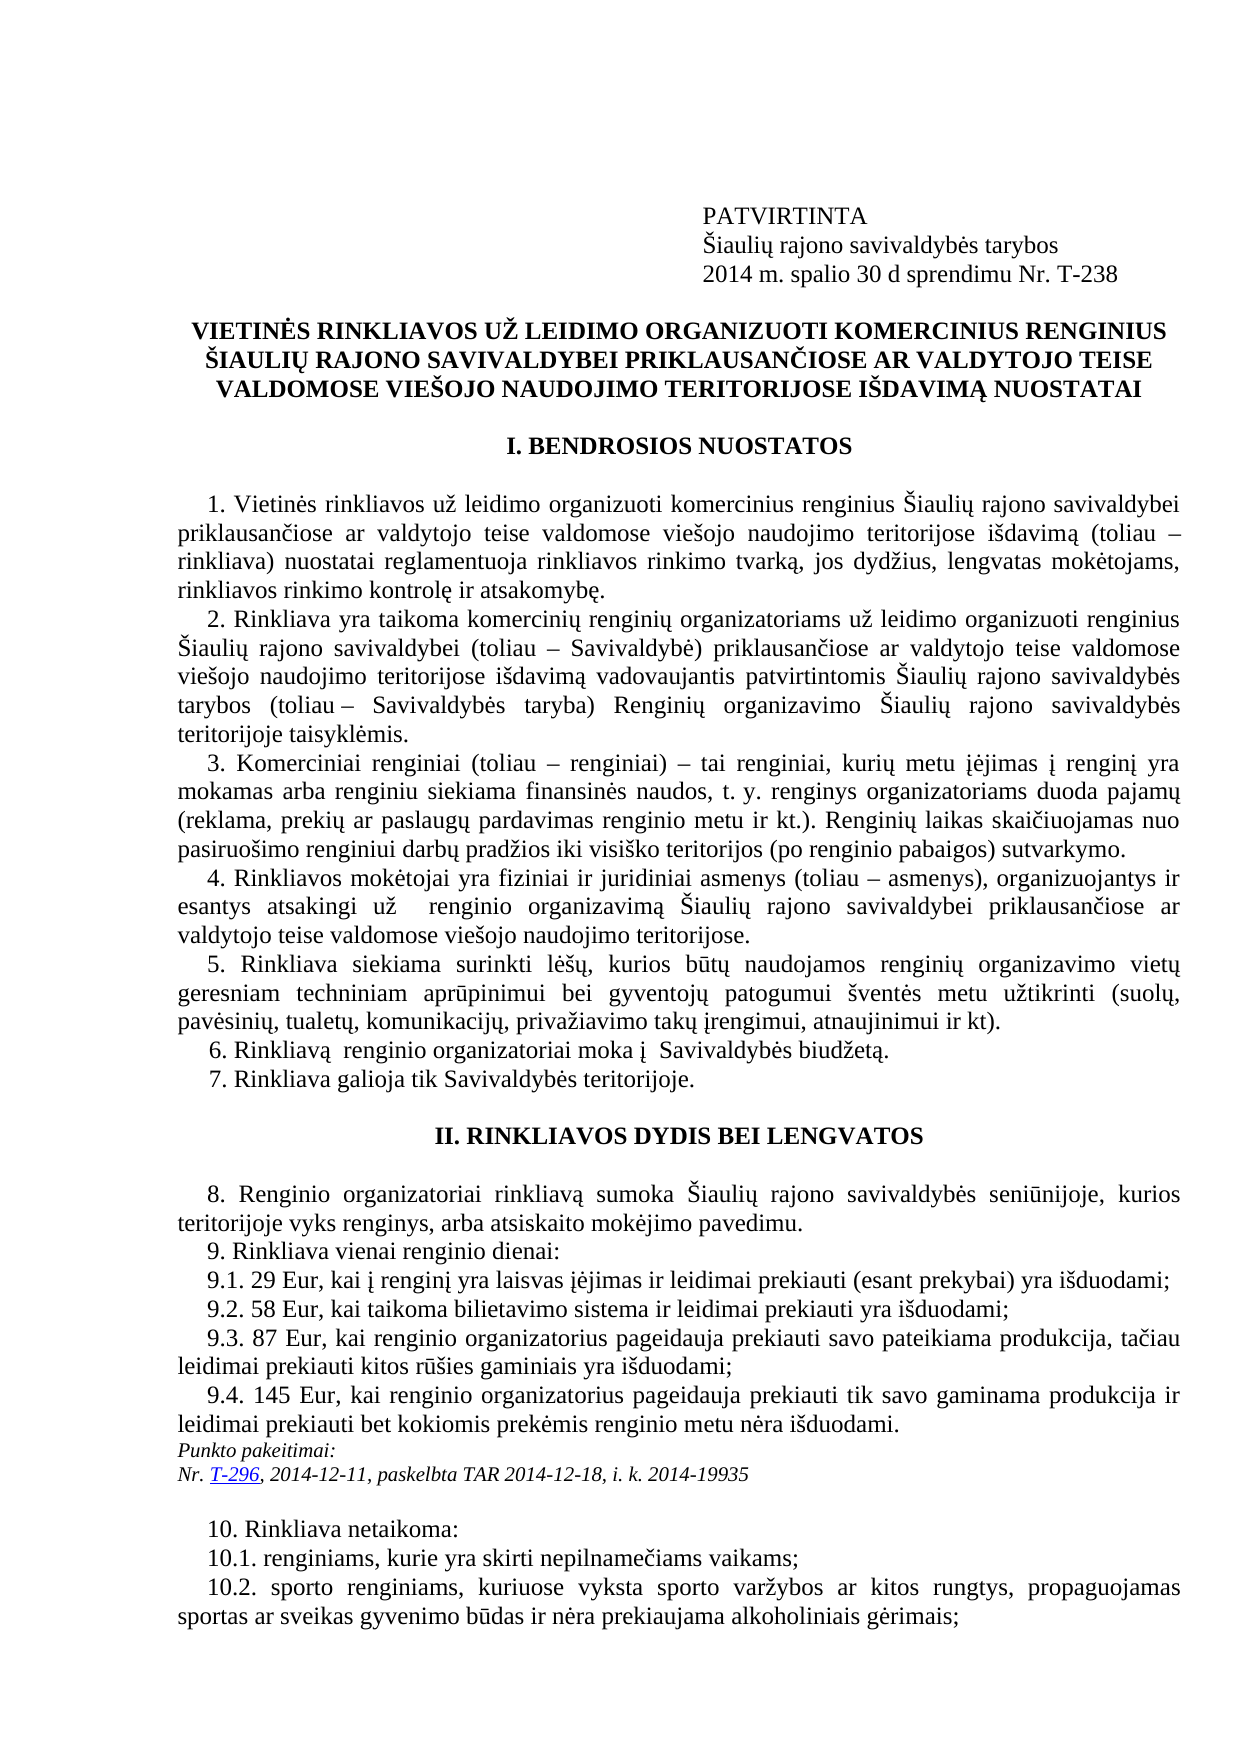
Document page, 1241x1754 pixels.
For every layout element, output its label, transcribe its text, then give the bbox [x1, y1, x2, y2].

text Šiaulių rajono savivaldybės tarybos [702, 230, 1181, 259]
text 6. Rinkliavą renginio organizatoriai moka į Savivaldybės biudžetą. [133, 1035, 1181, 1064]
text II. RINKLIAVOS DYDIS BEI LENGVATOS [177, 1121, 1181, 1150]
text 8. Renginio organizatoriai rinkliavą sumoka Šiaulių rajono savivaldybės seniūnijoje, kurios teritorijoje vyks renginys, arba atsiskaito mokėjimo pavedimu. [177, 1179, 1181, 1236]
text 3. Komerciniai renginiai (toliau – renginiai) – tai renginiai, kurių metu įėjimas į renginį yra mokamas arba renginiu siekiama finansinės naudos, t. y. renginys organizatoriams duoda pajamų (reklama, prekių ar paslaugų pardavimas renginio metu ir kt.). Renginių laikas skaičiuojamas nuo pasiruošimo renginiui darbų pradžios iki visiško teritorijos (po renginio pabaigos) sutvarkymo. [177, 748, 1181, 863]
text 1. Vietinės rinkliavos už leidimo organizuoti komercinius renginius Šiaulių rajono savivaldybei priklausančiose ar valdytojo teise valdomose viešojo naudojimo teritorijose išdavimą (toliau – rinkliava) nuostatai reglamentuoja rinkliavos rinkimo tvarką, jos dydžius, lengvatas mokėtojams, rinkliavos rinkimo kontrolę ir atsakomybę. [177, 489, 1181, 604]
text 9.3. 87 Eur, kai renginio organizatorius pageidauja prekiauti savo pateikiama produkcija, tačiau leidimai prekiauti kitos rūšies gaminiais yra išduodami; [177, 1323, 1181, 1380]
text 9.1. 29 Eur, kai į renginį yra laisvas įėjimas ir leidimai prekiauti (esant prekybai) yra išduodami; [177, 1265, 1181, 1294]
text 5. Rinkliava siekiama surinkti lėšų, kurios būtų naudojamos renginių organizavimo vietų geresniam techniniam aprūpinimui bei gyventojų patogumui šventės metu užtikrinti (suolų, pavėsinių, tualetų, komunikacijų, privažiavimo takų įrengimui, atnaujinimui ir kt). [177, 949, 1181, 1035]
text 2014 m. spalio 30 d sprendimu Nr. T-238 [702, 259, 1181, 288]
text 10.1. renginiams, kurie yra skirti nepilnamečiams vaikams; [148, 1543, 1181, 1572]
text I. BENDROSIOS NUOSTATOS [177, 431, 1181, 460]
text Punkto pakeitimai: [177, 1438, 1181, 1462]
text 10.2. sporto renginiams, kuriuose vyksta sporto varžybos ar kitos rungtys, propaguojamas sportas ar sveikas gyvenimo būdas ir nėra prekiaujama alkoholiniais gėrimais; [177, 1572, 1181, 1629]
text Nr. T-296, 2014-12-11, paskelbta TAR 2014-12-18, i. k. 2014-19935 [177, 1462, 1181, 1486]
text PATVIRTINTA [702, 201, 1181, 230]
text 9. Rinkliava vienai renginio dienai: [177, 1236, 1181, 1265]
text 10. Rinkliava netaikoma: [148, 1514, 1181, 1543]
text 2. Rinkliava yra taikoma komercinių renginių organizatoriams už leidimo organizuoti renginius Šiaulių rajono savivaldybei (toliau – Savivaldybė) priklausančiose ar valdytojo teise valdomose viešojo naudojimo teritorijose išdavimą vadovaujantis patvirtintomis Šiaulių rajono savivaldybės tarybos (toliau – Savivaldybės taryba) Renginių organizavimo Šiaulių rajono savivaldybės teritorijoje taisyklėmis. [177, 604, 1181, 748]
text 9.2. 58 Eur, kai taikoma bilietavimo sistema ir leidimai prekiauti yra išduodami; [177, 1294, 1181, 1323]
text 9.4. 145 Eur, kai renginio organizatorius pageidauja prekiauti tik savo gaminama produkcija ir leidimai prekiauti bet kokiomis prekėmis renginio metu nėra išduodami. [177, 1380, 1181, 1438]
text VIETINĖS RINKLIAVOS UŽ LEIDIMO ORGANIZUOTI KOMERCINIUS RENGINIUS ŠIAULIŲ RAJONO SAVIVALDYBEI PRIKLAUSANČIOSE AR VALDYTOJO TEISE VALDOMOSE VIEŠOJO NAUDOJIMO TERITORIJOSE IŠDAVIMĄ NUOSTATAI [177, 316, 1181, 403]
text 4. Rinkliavos mokėtojai yra fiziniai ir juridiniai asmenys (toliau – asmenys), organizuojantys ir esantys atsakingi už renginio organizavimą Šiaulių rajono savivaldybei priklausančiose ar valdytojo teise valdomose viešojo naudojimo teritorijose. [177, 863, 1181, 949]
text 7. Rinkliava galioja tik Savivaldybės teritorijoje. [177, 1064, 1181, 1093]
